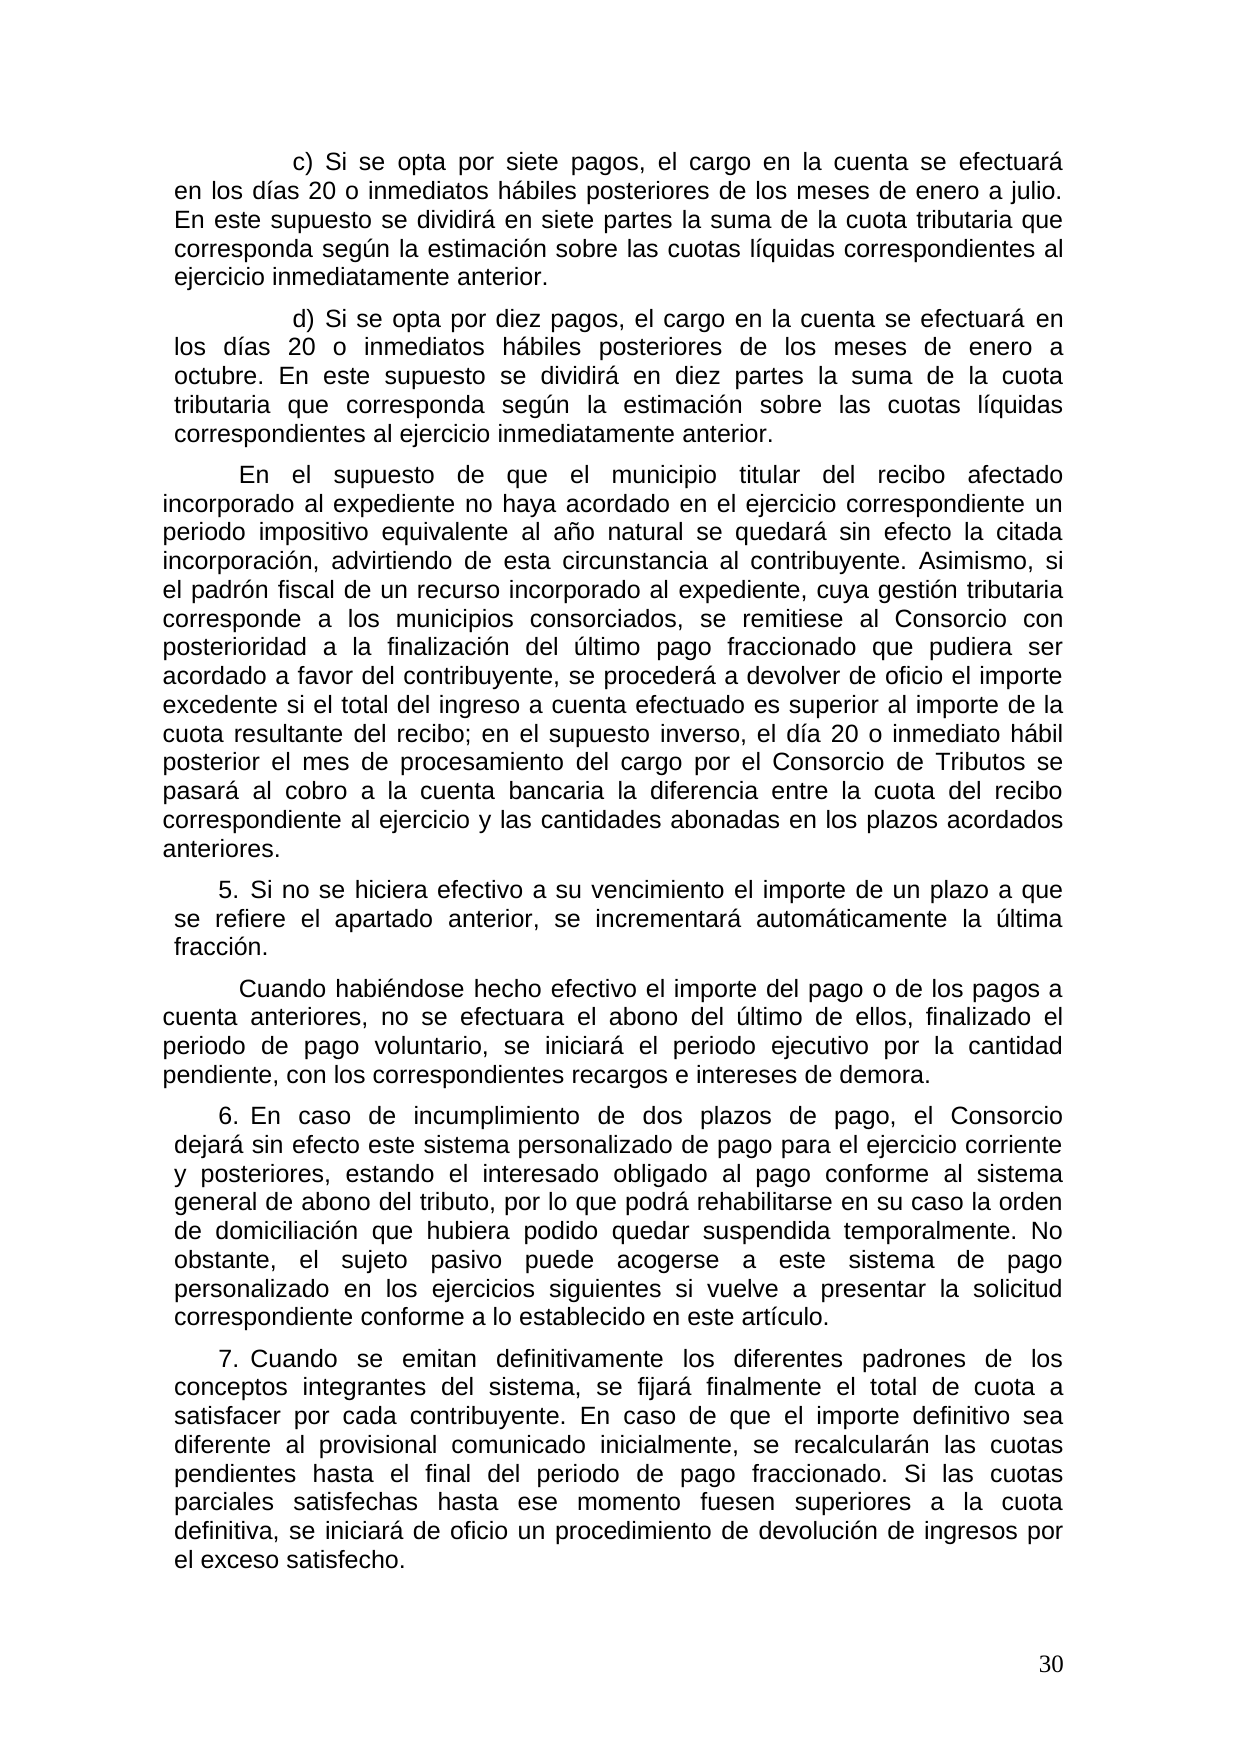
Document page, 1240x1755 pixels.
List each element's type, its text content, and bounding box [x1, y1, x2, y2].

list Si no se hiciera efectivo a su vencimiento el importe de un plazo a que se refiere el apartado anterior, se incrementará automáticamente la última fracción. [162, 875, 1063, 961]
list Si se opta por diez pagos, el cargo en la cuenta se efectuará en los días 20 o inmediatos hábiles posteriores de los meses de enero a octubre. En este supuesto se dividirá en diez partes la suma de la cuota tributaria que corresponda según la estimación sobre las cuotas líquidas correspondientes al ejercicio inmediatamente anterior. [162, 303, 1063, 447]
list Cuando se emitan definitivamente los diferentes padrones de los conceptos integrantes del sistema, se fijará finalmente el total de cuota a satisfacer por cada contribuyente. En caso de que el importe definitivo sea diferente al provisional comunicado inicialmente, se recalcularán las cuotas pendientes hasta el final del periodo de pago fraccionado. Si las cuotas parciales satisfechas hasta ese momento fuesen superiores a la cuota definitiva, se iniciará de oficio un procedimiento de devolución de ingresos por el exceso satisfecho. [162, 1343, 1063, 1573]
list En caso de incumplimiento de dos plazos de pago, el Consorcio dejará sin efecto este sistema personalizado de pago para el ejercicio corriente y posteriores, estando el interesado obligado al pago conforme al sistema general de abono del tributo, por lo que podrá rehabilitarse en su caso la orden de domiciliación que hubiera podido quedar suspendida temporalmente. No obstante, el sujeto pasivo puede acogerse a este sistema de pago personalizado en los ejercicios siguientes si vuelve a presentar la solicitud correspondiente conforme a lo establecido en este artículo. [162, 1101, 1063, 1331]
text Cuando habiéndose hecho efectivo el importe del pago o de los pagos a cuenta anteriores, no se efectuara el abono del último de ellos, finalizado el periodo de pago voluntario, se iniciará el periodo ejecutivo por la cantidad pendiente, con los correspondientes recargos e intereses de demora. [162, 973, 1063, 1088]
list Si se opta por siete pagos, el cargo en la cuenta se efectuará en los días 20 o inmediatos hábiles posteriores de los meses de enero a julio. En este supuesto se dividirá en siete partes la suma de la cuota tributaria que corresponda según la estimación sobre las cuotas líquidas correspondientes al ejercicio inmediatamente anterior. [162, 147, 1063, 291]
text En el supuesto de que el municipio titular del recibo afectado incorporado al expediente no haya acordado en el ejercicio correspondiente un periodo impositivo equivalente al año natural se quedará sin efecto la citada incorporación, advirtiendo de esta circunstancia al contribuyente. Asimismo, si el padrón fiscal de un recurso incorporado al expediente, cuya gestión tributaria corresponde a los municipios consorciados, se remitiese al Consorcio con posterioridad a la finalización del último pago fraccionado que pudiera ser acordado a favor del contribuyente, se procederá a devolver de oficio el importe excedente si el total del ingreso a cuenta efectuado es superior al importe de la cuota resultante del recibo; en el supuesto inverso, el día 20 o inmediato hábil posterior el mes de procesamiento del cargo por el Consorcio de Tributos se pasará al cobro a la cuenta bancaria la diferencia entre la cuota del recibo correspondiente al ejercicio y las cantidades abonadas en los plazos acordados anteriores. [162, 460, 1063, 862]
